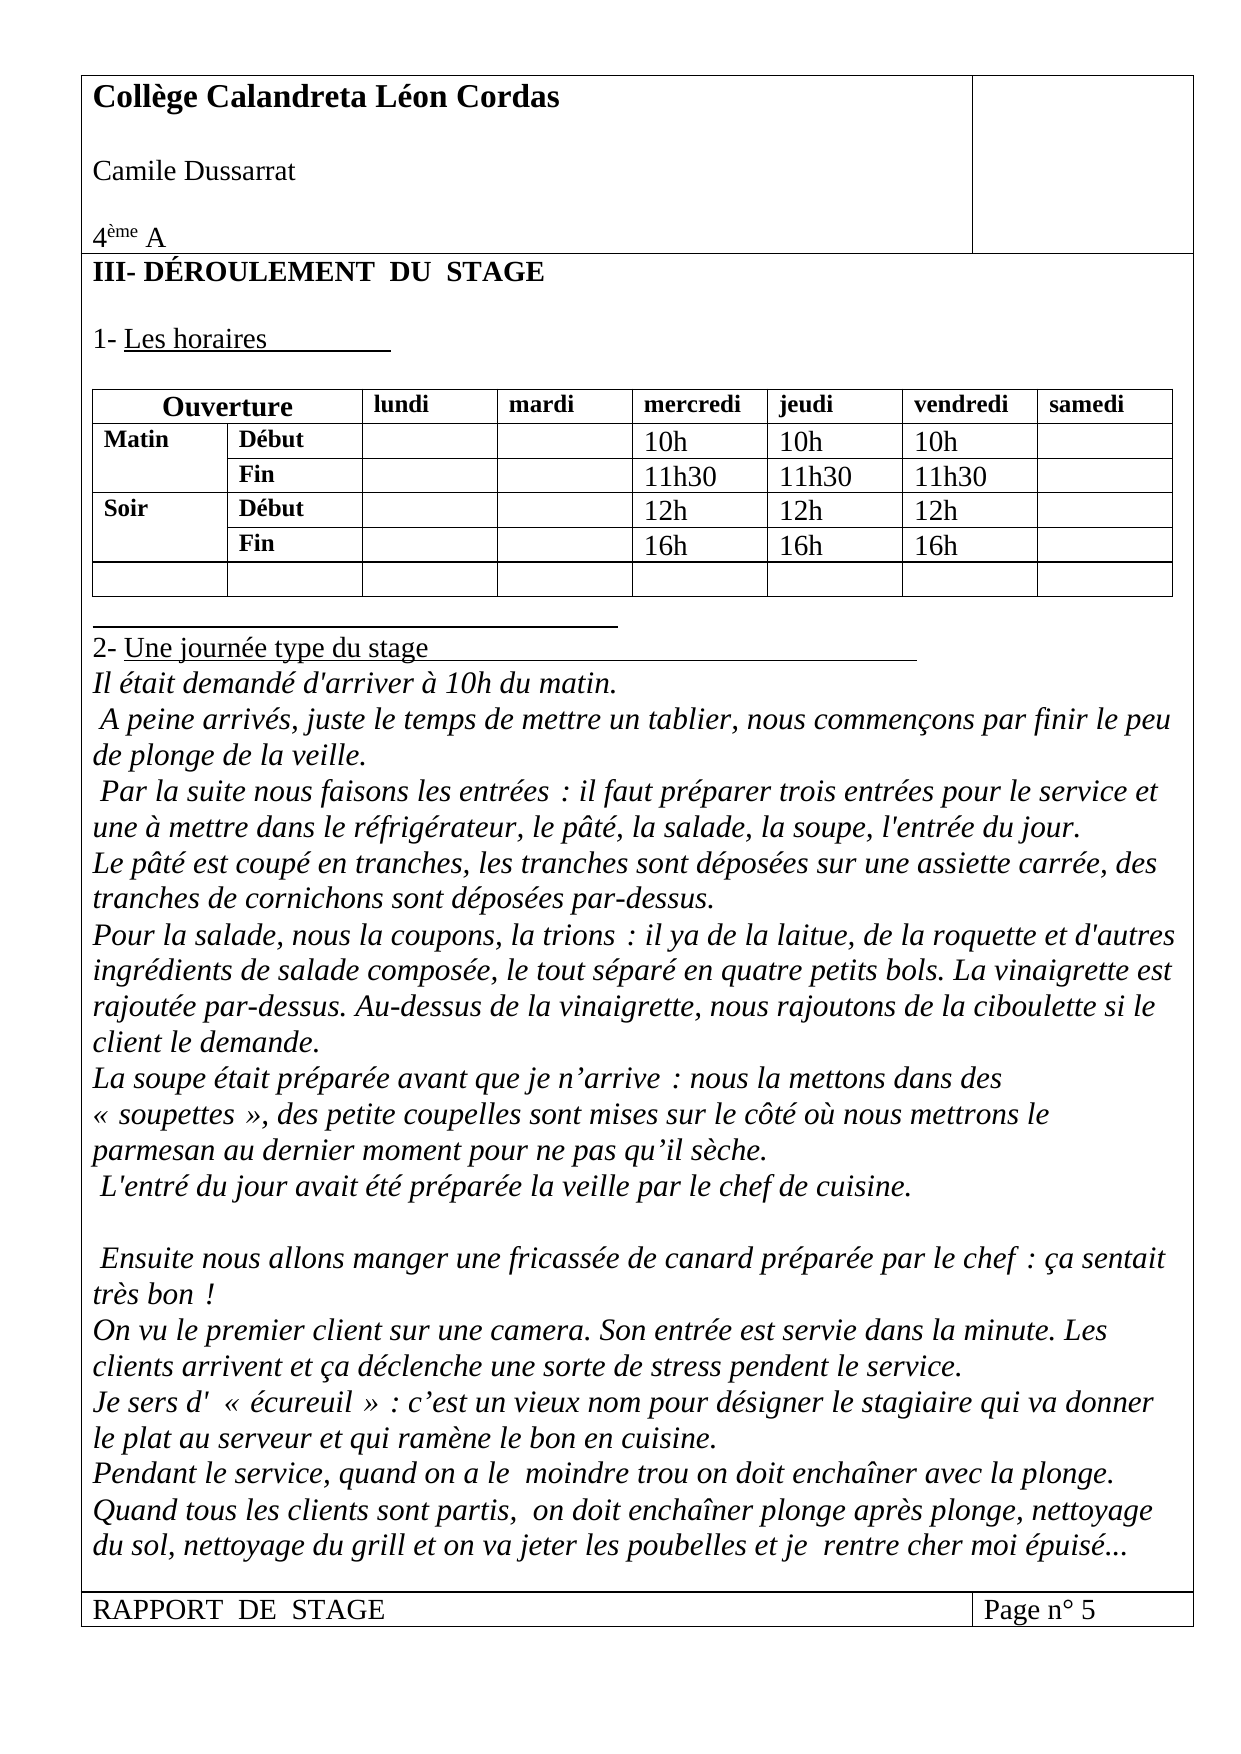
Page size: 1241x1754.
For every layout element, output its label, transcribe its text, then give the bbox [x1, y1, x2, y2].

table_header jeudi [768, 390, 902, 423]
table_cell [363, 493, 497, 527]
table_cell [363, 424, 497, 458]
table_cell 12h [903, 493, 1037, 527]
table_cell [768, 563, 902, 596]
table_header mardi [498, 390, 632, 423]
table_cell [498, 563, 632, 596]
table_cell [498, 424, 632, 458]
table_cell 10h [768, 424, 902, 458]
table_cell 16h [633, 528, 767, 561]
table_cell RAPPORT DE STAGE [82, 1593, 972, 1626]
table_cell [498, 493, 632, 527]
table_cell Matin [93, 424, 227, 492]
table_cell [363, 459, 497, 492]
table_cell 12h [768, 493, 902, 527]
table_cell 11h30 [903, 459, 1037, 492]
table_cell [1038, 459, 1172, 492]
table_cell Page n° 5 [973, 1593, 1193, 1626]
table_cell [1038, 528, 1172, 561]
table_cell Soir [93, 493, 227, 561]
table_cell [363, 528, 497, 561]
table_cell III- DÉROULEMENT DU STAGE 1- Les horaires 2- Une journée type du stage Il était demandé d'arriver à 10h du matin. A peine arrivés, juste le temps de mettre un tablier, nous commençons par finir le peu de plonge de la veille. Par la suite nous faisons les entrées : il faut préparer trois entrées pour le service et une à mettre dans le réfrigérateur, le pâté, la salade, la soupe, l'entrée du jour. Le pâté est coupé en tranches, les tranches sont déposées sur une assiette carrée, des tranches de cornichons sont déposées par-dessus. Pour la salade, nous la coupons, la trions : il ya de la laitue, de la roquette et d'autres ingrédients de salade composée, le tout séparé en quatre petits bols. La vinaigrette est rajoutée par-dessus. Au-dessus de la vinaigrette, nous rajoutons de la ciboulette si le client le demande. La soupe était préparée avant que je n’arrive : nous la mettons dans des « soupettes », des petite coupelles sont mises sur le côté où nous mettrons le parmesan au dernier moment pour ne pas qu’il sèche. L'entré du jour avait été préparée la veille par le chef de cuisine. Ensuite nous allons manger une fricassée de canard préparée par le chef : ça sentait très bon ! On vu le premier client sur une camera. Son entrée est servie dans la minute. Les clients arrivent et ça déclenche une sorte de stress pendent le service. Je sers d' « écureuil » : c’est un vieux nom pour désigner le stagiaire qui va donner le plat au serveur et qui ramène le bon en cuisine. Pendant le service, quand on a le moindre trou on doit enchaîner avec la plonge. Quand tous les clients sont partis, on doit enchaîner plonge après plonge, nettoyage du sol, nettoyage du grill et on va jeter les poubelles et je rentre cher moi épuisé... [82, 254, 1193, 1591]
table_header vendredi [903, 390, 1037, 423]
table_cell 10h [903, 424, 1037, 458]
table_cell 10h [633, 424, 767, 458]
table_header samedi [1038, 390, 1172, 423]
table_cell [1038, 563, 1172, 596]
table_cell 11h30 [633, 459, 767, 492]
table_cell [93, 563, 227, 596]
table_header [973, 76, 1193, 253]
table_cell [1038, 424, 1172, 458]
table_header Ouverture [93, 390, 362, 423]
table_cell [498, 459, 632, 492]
table_cell 16h [768, 528, 902, 561]
table_cell Fin [228, 459, 362, 492]
table_header Collège Calandreta Léon Cordas Camile Dussarrat 4ème A [82, 76, 972, 253]
table_cell [498, 528, 632, 561]
table_cell 16h [903, 528, 1037, 561]
table_cell 12h [633, 493, 767, 527]
table_cell Début [228, 493, 362, 527]
table_cell [1038, 493, 1172, 527]
table_cell [633, 563, 767, 596]
table_header lundi [363, 390, 497, 423]
table_cell Début [228, 424, 362, 458]
table_cell Fin [228, 528, 362, 561]
table_header mercredi [633, 390, 767, 423]
table_cell [363, 563, 497, 596]
table_cell 11h30 [768, 459, 902, 492]
table_cell [228, 563, 362, 596]
table_cell [903, 563, 1037, 596]
